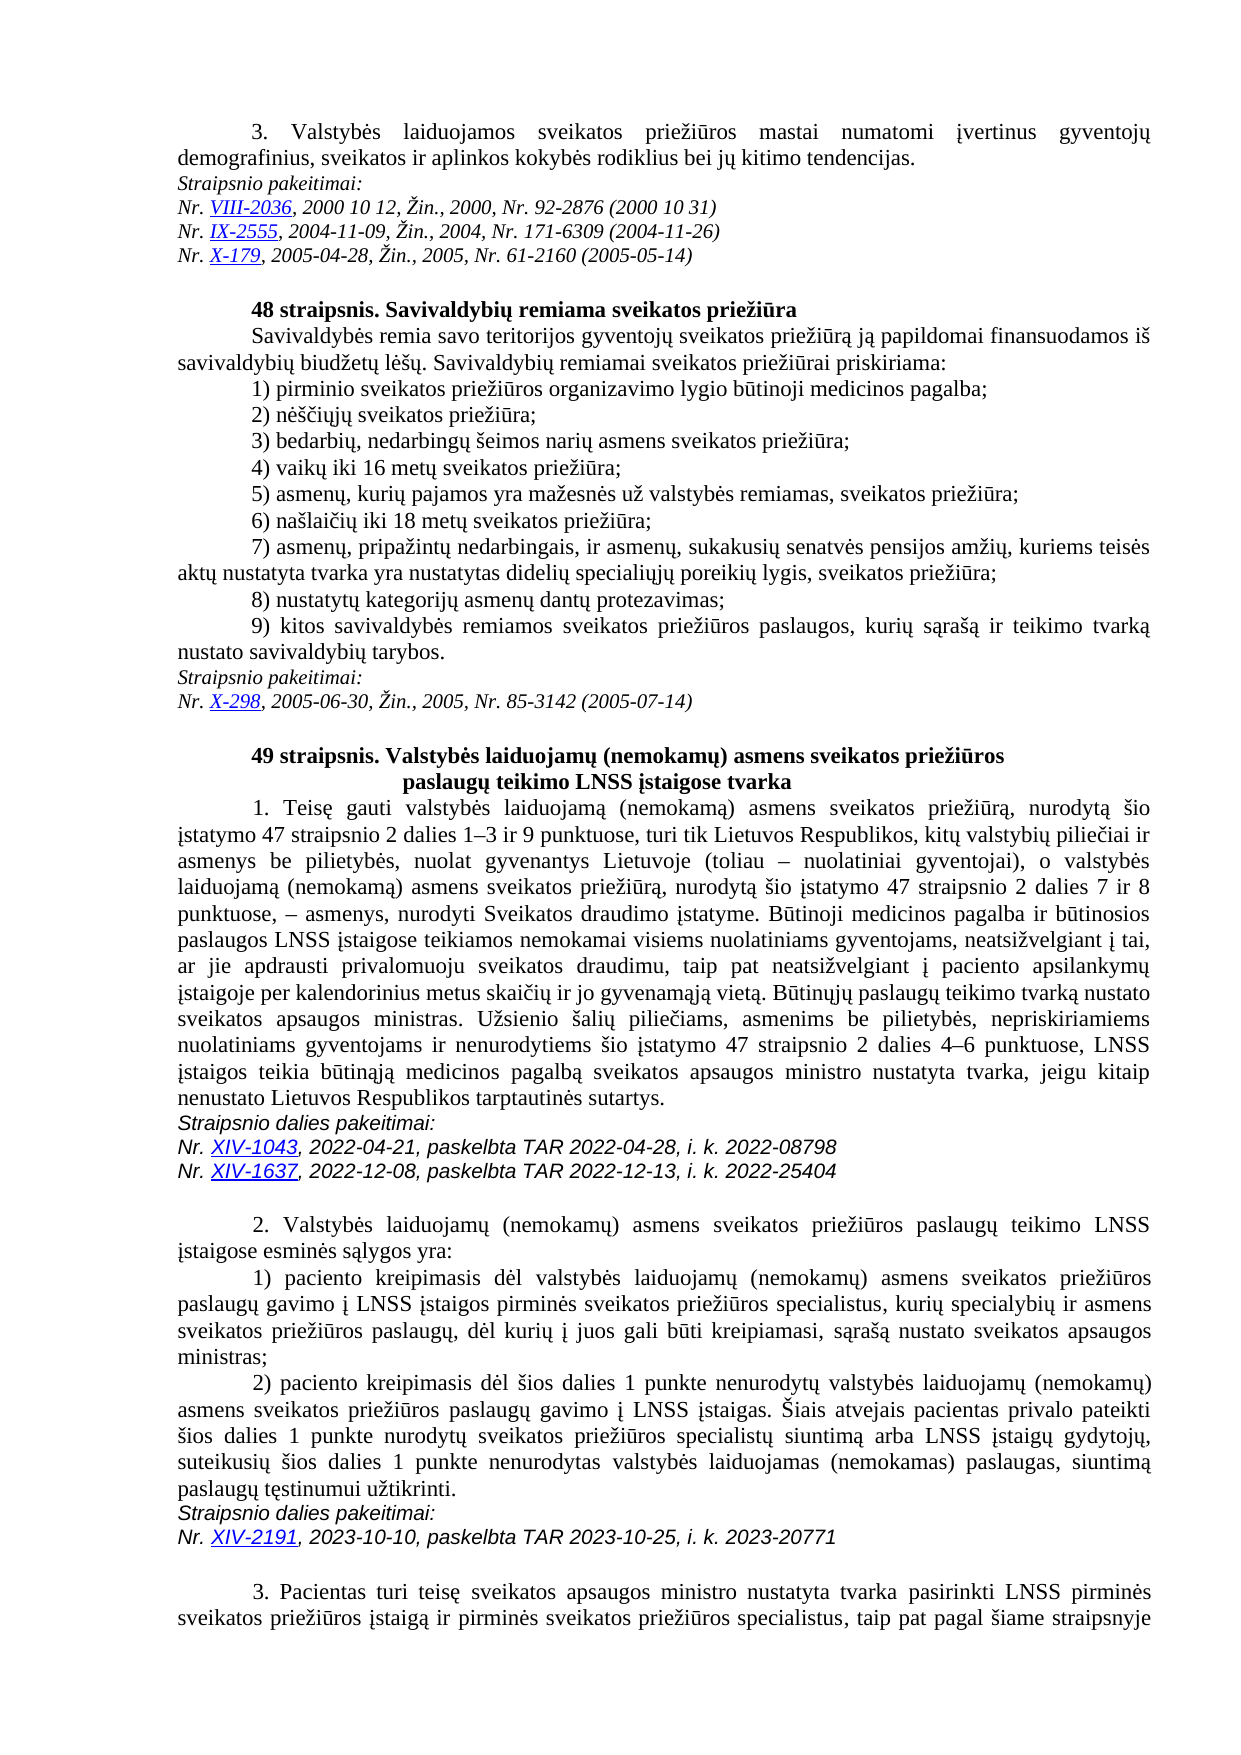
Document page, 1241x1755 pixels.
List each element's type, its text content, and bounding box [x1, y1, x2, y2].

text Straipsnio pakeitimai: [177, 665, 1152, 689]
text 5) asmenų, kurių pajamos yra mažesnės už valstybės remiamas, sveikatos priežiūra; [177, 480, 1152, 507]
text Nr. XIV-2191, 2023-10-10, paskelbta TAR 2023-10-25, i. k. 2023-20771 [177, 1525, 1152, 1549]
text 3) bedarbių, nedarbingų šeimos narių asmens sveikatos priežiūra; [177, 428, 1152, 454]
text 1) paciento kreipimasis dėl valstybės laiduojamų (nemokamų) asmens sveikatos priežiūros paslaugų gavimo į LNSS įstaigos pirminės sveikatos priežiūros specialistus, kurių specialybių ir asmens sveikatos priežiūros paslaugų, dėl kurių į juos gali būti kreipiamasi, sąrašą nustato sveikatos apsaugos ministras; [177, 1264, 1152, 1369]
text Nr. IX-2555, 2004-11-09, Žin., 2004, Nr. 171-6309 (2004-11-26) [177, 219, 1152, 243]
text 2) paciento kreipimasis dėl šios dalies 1 punkte nenurodytų valstybės laiduojamų (nemokamų) asmens sveikatos priežiūros paslaugų gavimo į LNSS įstaigas. Šiais atvejais pacientas privalo pateikti šios dalies 1 punkte nurodytų sveikatos priežiūros specialistų siuntimą arba LNSS įstaigų gydytojų, suteikusių šios dalies 1 punkte nenurodytas valstybės laiduojamas (nemokamas) paslaugas, siuntimą paslaugų tęstinumui užtikrinti. [177, 1369, 1152, 1501]
text 8) nustatytų kategorijų asmenų dantų protezavimas; [177, 586, 1152, 612]
text 2) nėščiųjų sveikatos priežiūra; [177, 401, 1152, 428]
text Nr. XIV-1043, 2022-04-21, paskelbta TAR 2022-04-28, i. k. 2022-08798 [177, 1134, 1152, 1158]
text Nr. X-179, 2005-04-28, Žin., 2005, Nr. 61-2160 (2005-05-14) [177, 243, 1152, 267]
text Savivaldybės remia savo teritorijos gyventojų sveikatos priežiūrą ją papildomai finansuodamos iš savivaldybių biudžetų lėšų. Savivaldybių remiamai sveikatos priežiūrai priskiriama: [177, 322, 1152, 375]
text Nr. X-298, 2005-06-30, Žin., 2005, Nr. 85-3142 (2005-07-14) [177, 689, 1152, 713]
text 4) vaikų iki 16 metų sveikatos priežiūra; [177, 454, 1152, 480]
text 48 straipsnis. Savivaldybių remiama sveikatos priežiūra [177, 296, 1152, 322]
text 3. Valstybės laiduojamos sveikatos priežiūros mastai numatomi įvertinus gyventojų demografinius, sveikatos ir aplinkos kokybės rodiklius bei jų kitimo tendencijas. [177, 118, 1152, 171]
text Straipsnio dalies pakeitimai: [177, 1111, 1152, 1134]
text Straipsnio dalies pakeitimai: [177, 1501, 1152, 1525]
text 2. Valstybės laiduojamų (nemokamų) asmens sveikatos priežiūros paslaugų teikimo LNSS įstaigose esminės sąlygos yra: [177, 1211, 1152, 1264]
text 3. Pacientas turi teisę sveikatos apsaugos ministro nustatyta tvarka pasirinkti LNSS pirminės sveikatos priežiūros įstaigą ir pirminės sveikatos priežiūros specialistus, taip pat pagal šiame straipsnyje [177, 1578, 1152, 1631]
text Nr. XIV-1637, 2022-12-08, paskelbta TAR 2022-12-13, i. k. 2022-25404 [177, 1158, 1152, 1182]
text 9) kitos savivaldybės remiamos sveikatos priežiūros paslaugos, kurių sąrašą ir teikimo tvarką nustato savivaldybių tarybos. [177, 612, 1152, 665]
text Nr. VIII-2036, 2000 10 12, Žin., 2000, Nr. 92-2876 (2000 10 31) [177, 195, 1152, 219]
text Straipsnio pakeitimai: [177, 171, 1152, 195]
text 1) pirminio sveikatos priežiūros organizavimo lygio būtinoji medicinos pagalba; [177, 375, 1152, 401]
text 1. Teisę gauti valstybės laiduojamą (nemokamą) asmens sveikatos priežiūrą, nurodytą šio įstatymo 47 straipsnio 2 dalies 1–3 ir 9 punktuose, turi tik Lietuvos Respublikos, kitų valstybių piliečiai ir asmenys be pilietybės, nuolat gyvenantys Lietuvoje (toliau – nuolatiniai gyventojai), o valstybės laiduojamą (nemokamą) asmens sveikatos priežiūrą, nurodytą šio įstatymo 47 straipsnio 2 dalies 7 ir 8 punktuose, – asmenys, nurodyti Sveikatos draudimo įstatyme. Būtinoji medicinos pagalba ir būtinosios paslaugos LNSS įstaigose teikiamos nemokamai visiems nuolatiniams gyventojams, neatsižvelgiant į tai, ar jie apdrausti privalomuoju sveikatos draudimu, taip pat neatsižvelgiant į paciento apsilankymų įstaigoje per kalendorinius metus skaičių ir jo gyvenamąją vietą. Būtinųjų paslaugų teikimo tvarką nustato sveikatos apsaugos ministras. Užsienio šalių piliečiams, asmenims be pilietybės, nepriskiriamiems nuolatiniams gyventojams ir nenurodytiems šio įstatymo 47 straipsnio 2 dalies 4–6 punktuose, LNSS įstaigos teikia būtinąją medicinos pagalbą sveikatos apsaugos ministro nustatyta tvarka, jeigu kitaip nenustato Lietuvos Respublikos tarptautinės sutartys. [177, 794, 1152, 1111]
text 49 straipsnis. Valstybės laiduojamų (nemokamų) asmens sveikatos priežiūros [177, 742, 1152, 768]
text paslaugų teikimo LNSS įstaigose tvarka [327, 768, 1152, 794]
text 6) našlaičių iki 18 metų sveikatos priežiūra; [177, 507, 1152, 533]
text 7) asmenų, pripažintų nedarbingais, ir asmenų, sukakusių senatvės pensijos amžių, kuriems teisės aktų nustatyta tvarka yra nustatytas didelių specialiųjų poreikių lygis, sveikatos priežiūra; [177, 533, 1152, 586]
